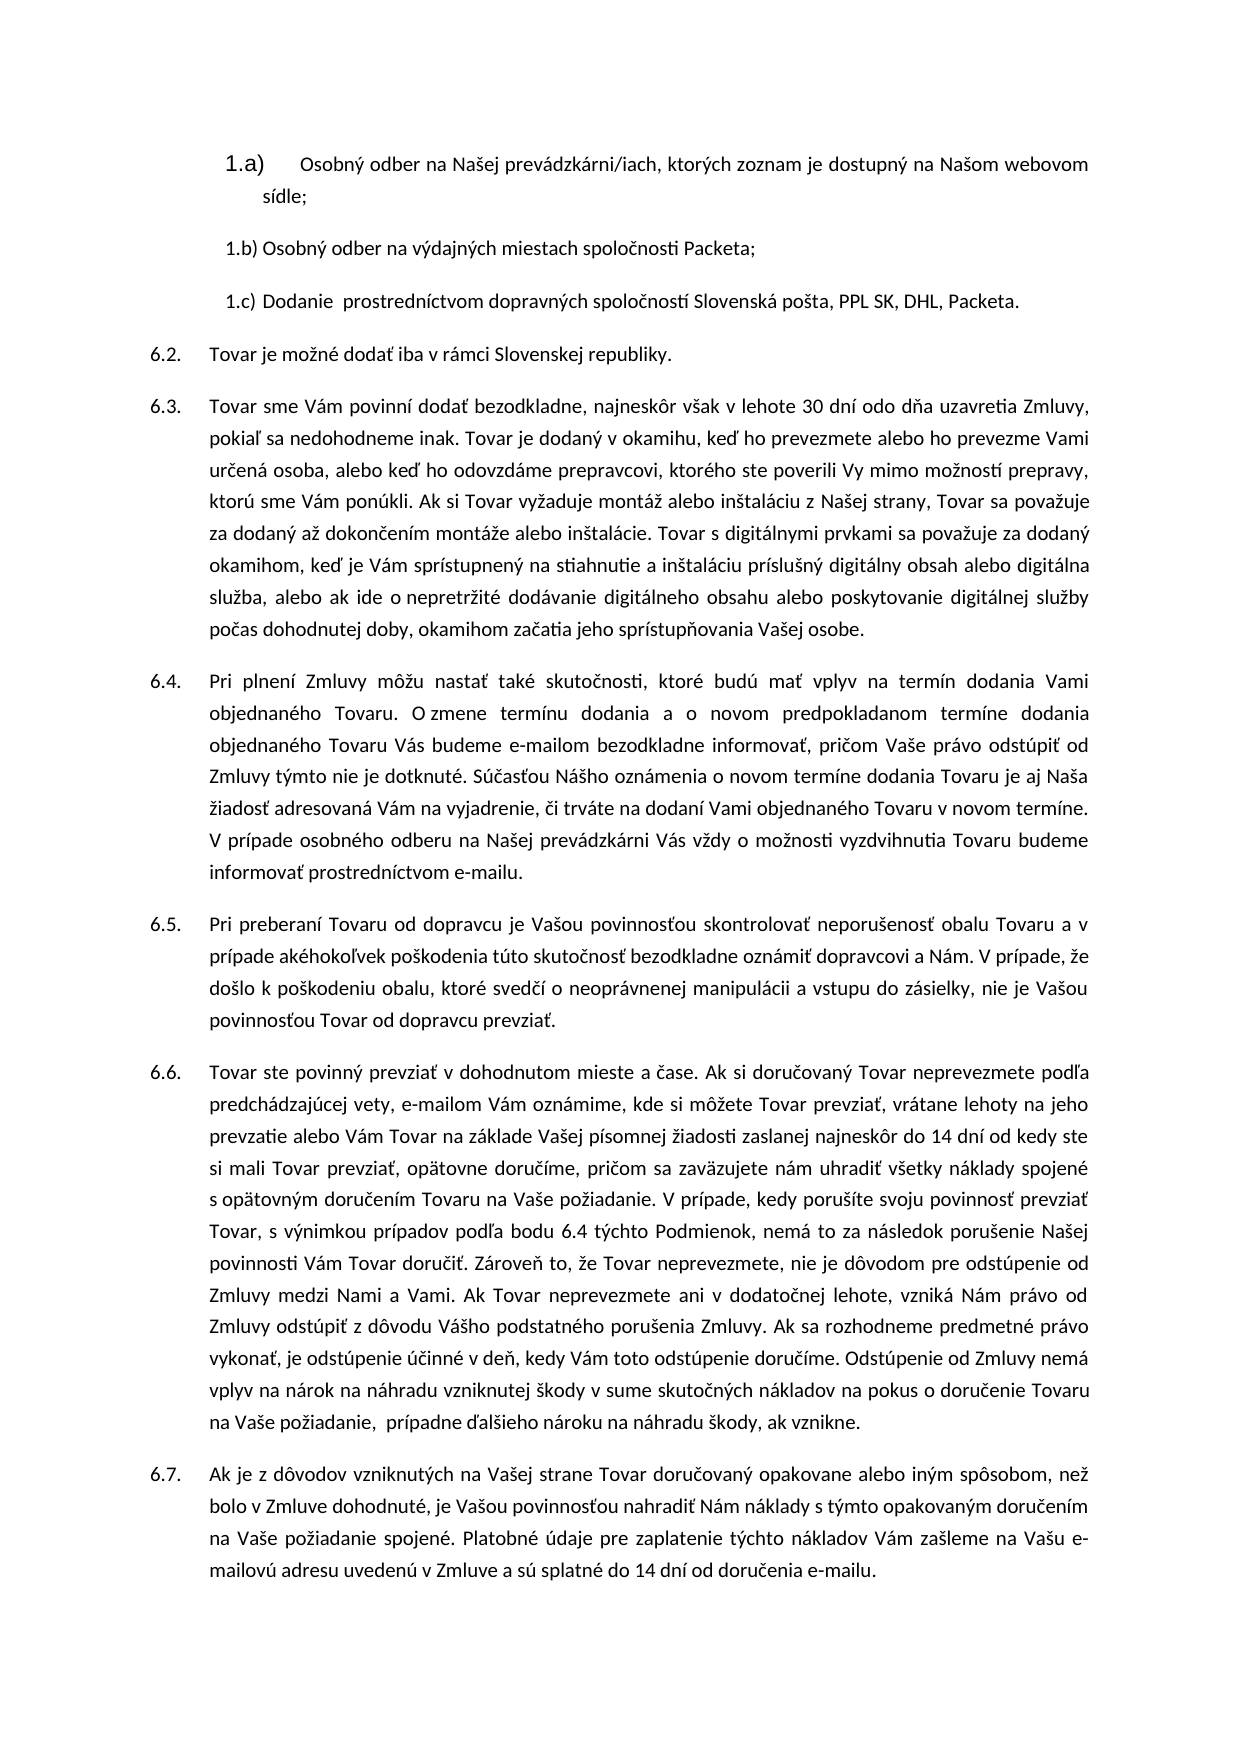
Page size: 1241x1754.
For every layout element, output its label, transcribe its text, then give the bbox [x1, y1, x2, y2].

list Osobný odber na výdajných miestach spoločnosti Packeta; [225, 236, 1090, 261]
list Tovar ste povinný prevziať v dohodnutom mieste a čase. Ak si doručovaný Tovar neprevezmete podľa predchádzajúcej vety, e-mailom Vám oznámime, kde si môžete Tovar prevziať, vrátane lehoty na jeho prevzatie alebo Vám Tovar na základe Vašej písomnej žiadosti zaslanej najneskôr do 14 dní od kedy ste si mali Tovar prevziať, opätovne doručíme, pričom sa zaväzujete nám uhradiť všetky náklady spojené s opätovným doručením Tovaru na Vaše požiadanie. V prípade, kedy porušíte svoju povinnosť prevziať Tovar, s výnimkou prípadov podľa bodu 6.4 týchto Podmienok, nemá to za následok porušenie Našej povinnosti Vám Tovar doručiť. Zároveň to, že Tovar neprevezmete, nie je dôvodom pre odstúpenie od Zmluvy medzi Nami a Vami. Ak Tovar neprevezmete ani v dodatočnej lehote, vzniká Nám právo od Zmluvy odstúpiť z dôvodu Vášho podstatného porušenia Zmluvy. Ak sa rozhodneme predmetné právo vykonať, je odstúpenie účinné v deň, kedy Vám toto odstúpenie doručíme. Odstúpenie od Zmluvy nemá vplyv na nárok na náhradu vzniknutej škody v sume skutočných nákladov na pokus o doručenie Tovaru na Vaše požiadanie, prípadne ďalšieho nároku na náhradu škody, ak vznikne. [150, 1059, 1090, 1434]
list Tovar sme Vám povinní dodať bezodkladne, najneskôr však v lehote 30 dní odo dňa uzavretia Zmluvy, pokiaľ sa nedohodneme inak. Tovar je dodaný v okamihu, keď ho prevezmete alebo ho prevezme Vami určená osoba, alebo keď ho odovzdáme prepravcovi, ktorého ste poverili Vy mimo možností prepravy, ktorú sme Vám ponúkli. Ak si Tovar vyžaduje montáž alebo inštaláciu z Našej strany, Tovar sa považuje za dodaný až dokončením montáže alebo inštalácie. Tovar s digitálnymi prvkami sa považuje za dodaný okamihom, keď je Vám sprístupnený na stiahnutie a inštaláciu príslušný digitálny obsah alebo digitálna služba, alebo ak ide o nepretržité dodávanie digitálneho obsahu alebo poskytovanie digitálnej služby počas dohodnutej doby, okamihom začatia jeho sprístupňovania Vašej osobe. [150, 393, 1090, 641]
list Pri preberaní Tovaru od dopravcu je Vašou povinnosťou skontrolovať neporušenosť obalu Tovaru a v prípade akéhokoľvek poškodenia túto skutočnosť bezodkladne oznámiť dopravcovi a Nám. V prípade, že došlo k poškodeniu obalu, ktoré svedčí o neoprávnenej manipulácii a vstupu do zásielky, nie je Vašou povinnosťou Tovar od dopravcu prevziať. [150, 912, 1090, 1032]
list Osobný odber na Našej prevádzkárni/iach, ktorých zoznam je dostupný na Našom webovom sídle; [225, 150, 1090, 208]
list Dodanie prostredníctvom dopravných spoločností Slovenská pošta, PPL SK, DHL, Packeta. [225, 288, 1090, 314]
list Pri plnení Zmluvy môžu nastať také skutočnosti, ktoré budú mať vplyv na termín dodania Vami objednaného Tovaru. O zmene termínu dodania a o novom predpokladanom termíne dodania objednaného Tovaru Vás budeme e-mailom bezodkladne informovať, pričom Vaše právo odstúpiť od Zmluvy týmto nie je dotknuté. Súčasťou Nášho oznámenia o novom termíne dodania Tovaru je aj Naša žiadosť adresovaná Vám na vyjadrenie, či trváte na dodaní Vami objednaného Tovaru v novom termíne. V prípade osobného odberu na Našej prevádzkárni Vás vždy o možnosti vyzdvihnutia Tovaru budeme informovať prostredníctvom e-mailu. [150, 668, 1090, 884]
list Ak je z dôvodov vzniknutých na Vašej strane Tovar doručovaný opakovane alebo iným spôsobom, než bolo v Zmluve dohodnuté, je Vašou povinnosťou nahradiť Nám náklady s týmto opakovaným doručením na Vaše požiadanie spojené. Platobné údaje pre zaplatenie týchto nákladov Vám zašleme na Vašu e-mailovú adresu uvedenú v Zmluve a sú splatné do 14 dní od doručenia e-mailu. [150, 1462, 1090, 1582]
list Tovar je možné dodať iba v rámci Slovenskej republiky. [150, 341, 1090, 366]
